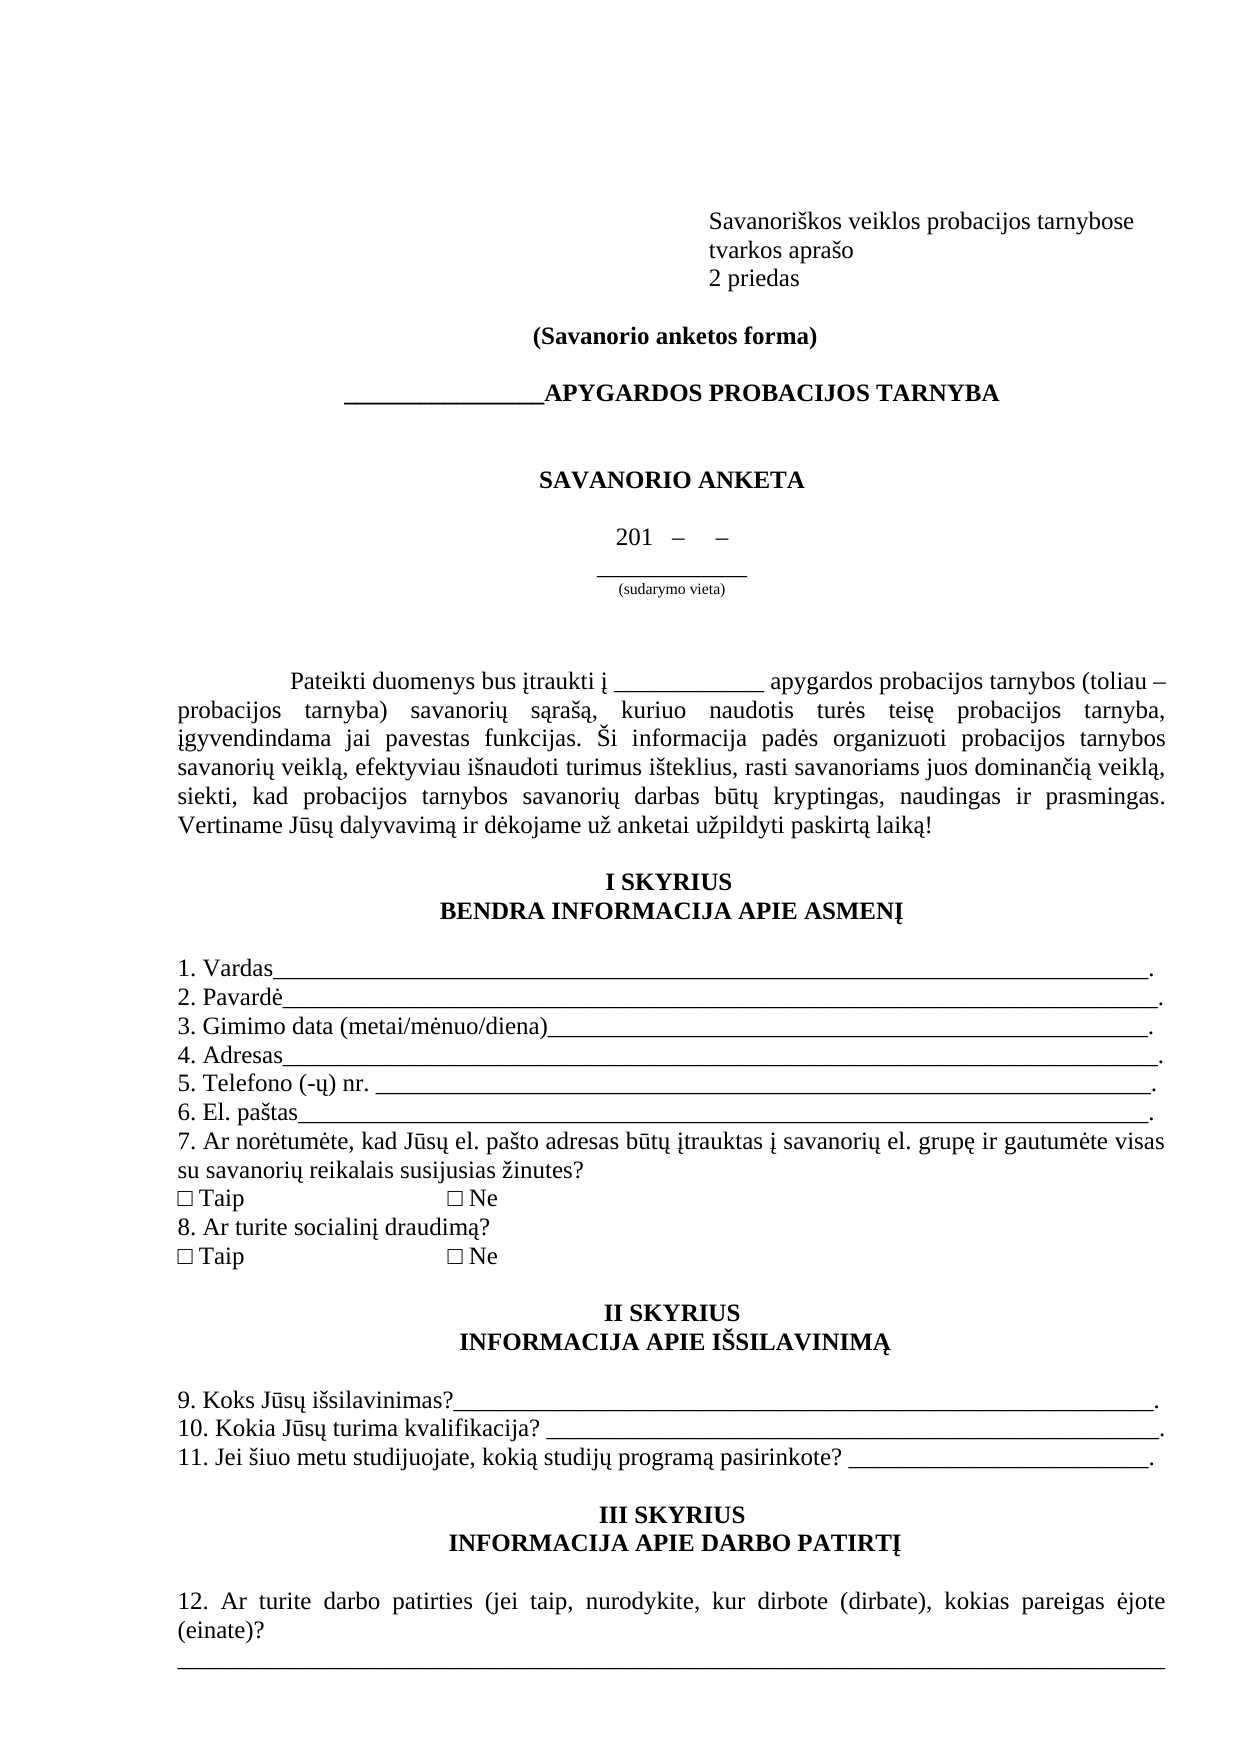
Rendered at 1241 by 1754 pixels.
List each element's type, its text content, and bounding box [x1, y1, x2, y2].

text 2. Pavardė______________________________________________________________________. [177, 982, 1167, 1011]
text Pateikti duomenys bus įtraukti į ____________ apygardos probacijos tarnybos (toliau – probacijos tarnyba) savanorių sąrašą, kuriuo naudotis turės teisę probacijos tarnyba, įgyvendindama jai pavestas funkcijas. Ši informacija padės organizuoti probacijos tarnybos savanorių veiklą, efektyviau išnaudoti turimus išteklius, rasti savanoriams juos dominančią veiklą, siekti, kad probacijos tarnybos savanorių darbas būtų kryptingas, naudingas ir prasmingas. Vertiname Jūsų dalyvavimą ir dėkojame už anketai užpildyti paskirtą laiką! [177, 666, 1167, 838]
text INFORMACIJA APIE IŠSILAVINIMĄ [177, 1327, 1167, 1356]
text 3. Gimimo data (metai/mėnuo/diena)________________________________________________. [177, 1011, 1167, 1040]
text 201 – – [177, 522, 1167, 551]
text 11. Jei šiuo metu studijuojate, kokią studijų programą pasirinkote? ________________________. [177, 1442, 1167, 1471]
text (sudarymo vieta) [177, 580, 1167, 608]
text tvarkos aprašo [177, 235, 1167, 263]
text Savanorio anketa [177, 465, 1167, 493]
text □ Taip □ Ne [177, 1183, 1167, 1212]
text 10. Kokia Jūsų turima kvalifikacija? _________________________________________________. [177, 1413, 1167, 1442]
text INFORMACIJA APIE DARBO PATIRTĮ [177, 1528, 1167, 1557]
text _______________________________________________________________________________ [177, 1643, 1167, 1672]
text BENDRA INFORMACIJA APIE ASMENĮ [177, 896, 1167, 925]
text □ Taip □ Ne [177, 1241, 1167, 1270]
text 6. El. paštas____________________________________________________________________. [177, 1097, 1167, 1126]
text I SKYRIUS [177, 867, 1167, 896]
text 2 priedas [177, 263, 1167, 292]
text 5. Telefono (-ų) nr. ______________________________________________________________. [177, 1068, 1167, 1097]
text ____________ [177, 551, 1167, 580]
text (Savanorio anketos forma) [177, 321, 1167, 350]
text 7. Ar norėtumėte, kad Jūsų el. pašto adresas būtų įtrauktas į savanorių el. grupę ir gautumėte visas su savanorių reikalais susijusias žinutes? [177, 1126, 1167, 1183]
text III SKYRIUS [177, 1500, 1167, 1528]
text ________________APYGARDOS PROBACIJOS TARNYBA [177, 378, 1167, 407]
text 8. Ar turite socialinį draudimą? [177, 1212, 1167, 1241]
text Savanoriškos veiklos probacijos tarnybose [177, 206, 1167, 235]
text 12. Ar turite darbo patirties (jei taip, nurodykite, kur dirbote (dirbate), kokias pareigas ėjote (einate)? [177, 1586, 1167, 1643]
text II SKYRIUS [177, 1298, 1167, 1327]
text 4. Adresas______________________________________________________________________. [177, 1040, 1167, 1068]
text 1. Vardas______________________________________________________________________. [177, 953, 1167, 982]
text 9. Koks Jūsų išsilavinimas?________________________________________________________. [177, 1385, 1167, 1413]
